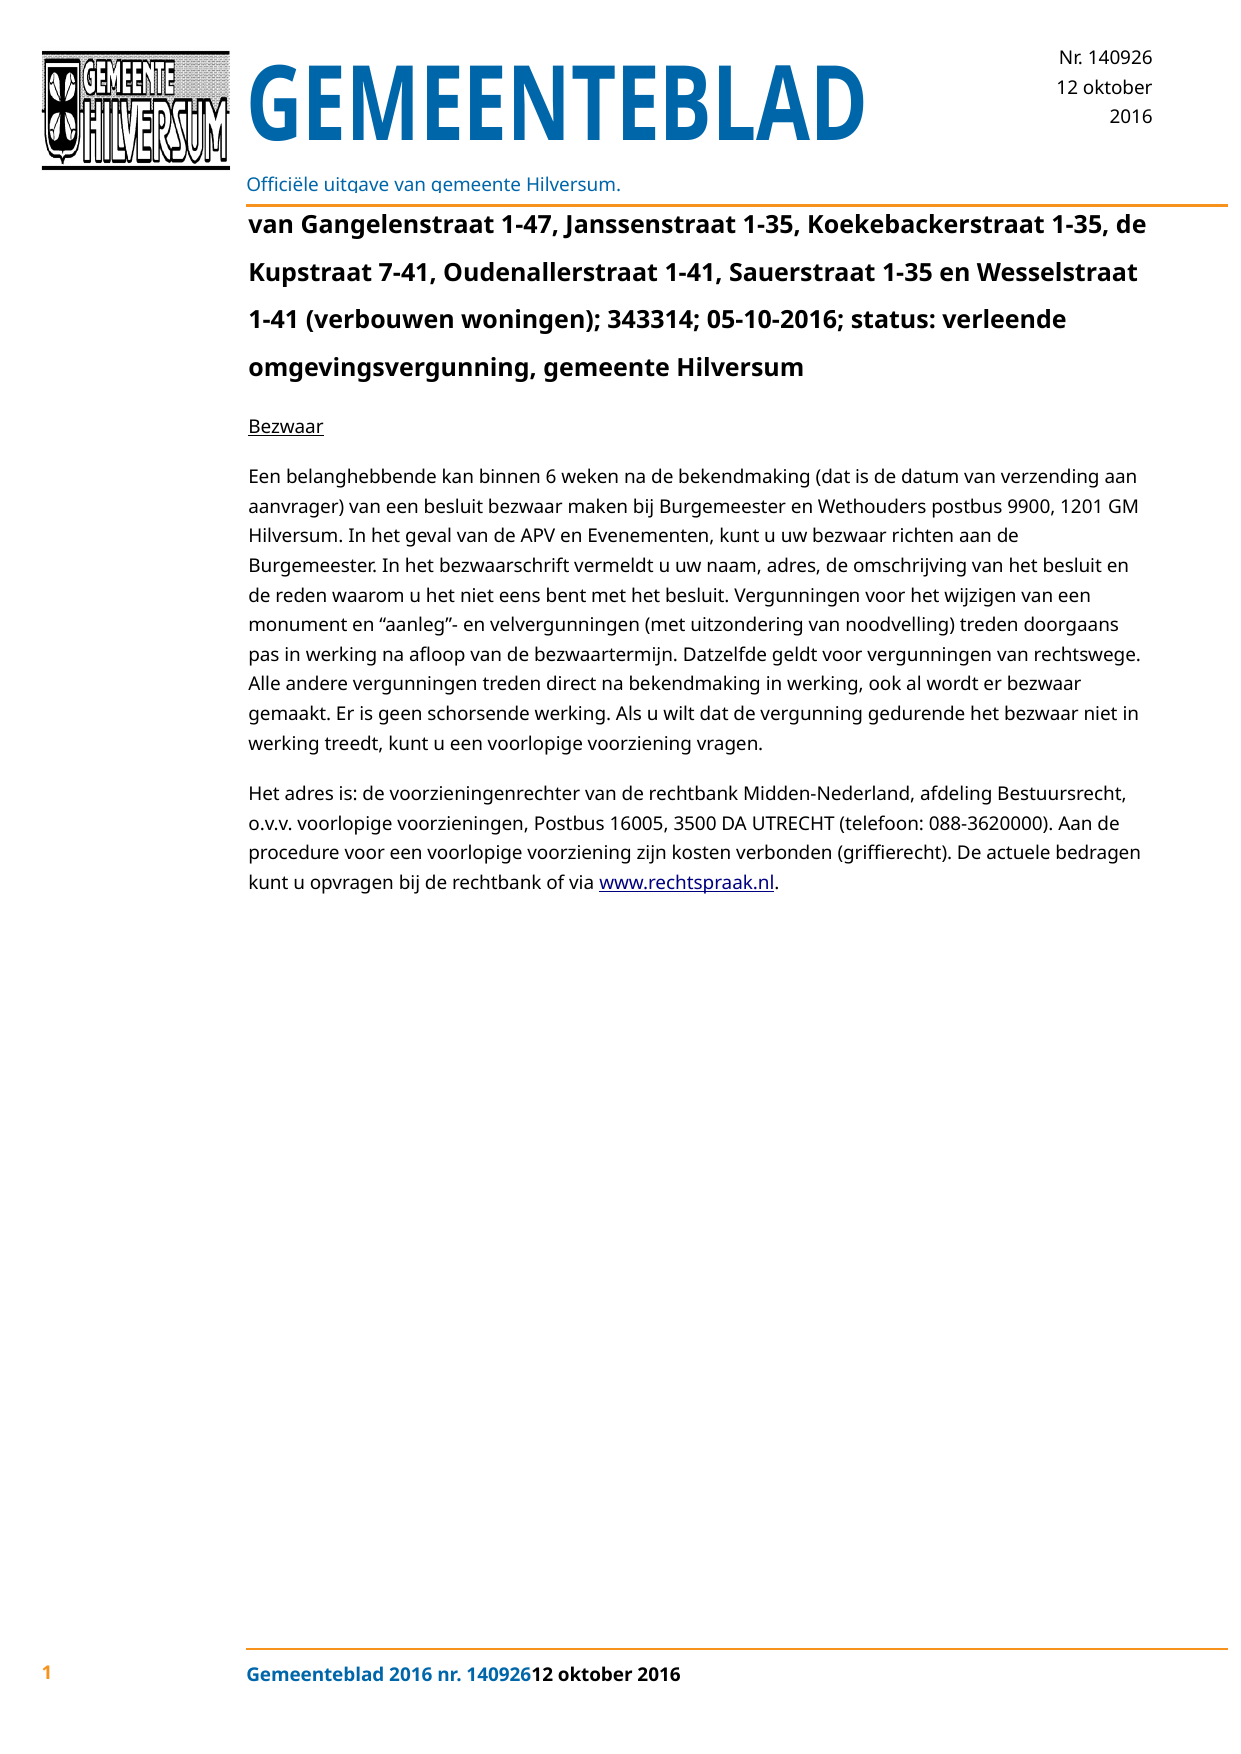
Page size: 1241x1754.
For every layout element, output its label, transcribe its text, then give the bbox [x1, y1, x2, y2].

text van Gangelenstraat 1-47, Janssenstraat 1-35, Koekebackerstraat 1-35, de Kupstraat 7-41, Oudenallerstraat 1-41, Sauerstraat 1-35 en Wesselstraat 1-41 (verbouwen woningen); 343314; 05-10-2016; status: verleende omgevingsvergunning, gemeente Hilversum [248, 207, 1152, 384]
picture [41, 47, 231, 172]
text Het adres is: de voorzieningenrechter van de rechtbank Midden-Nederland, afdeling Bestuursrecht, o.v.v. voorlopige voorzieningen, Postbus 16005, 3500 DA UTRECHT (telefoon: 088-3620000). Aan de procedure voor een voorlopige voorziening zijn kosten verbonden (griffierecht). De actuele bedragen kunt u opvragen bij de rechtbank of via www.rechtspraak.nl. [248, 780, 1152, 895]
text Een belanghebbende kan binnen 6 weken na de bekendmaking (dat is de datum van verzending aan aanvrager) van een besluit bezwaar maken bij Burgemeester en Wethouders postbus 9900, 1201 GM Hilversum. In het geval van de APV en Evenementen, kunt u uw bezwaar richten aan de Burgemeester. In het bezwaarschrift vermeldt u uw naam, adres, de omschrijving van het besluit en de reden waarom u het niet eens bent met het besluit. Vergunningen voor het wijzigen van een monument en “aanleg”- en velvergunningen (met uitzondering van noodvelling) treden doorgaans pas in werking na afloop van de bezwaartermijn. Datzelfde geldt voor vergunningen van rechtswege. Alle andere vergunningen treden direct na bekendmaking in werking, ook al wordt er bezwaar gemaakt. Er is geen schorsende werking. Als u wilt dat de vergunning gedurende het bezwaar niet in werking treedt, kunt u een voorlopige voorziening vragen. [248, 463, 1152, 756]
text Bezwaar [248, 413, 1152, 439]
